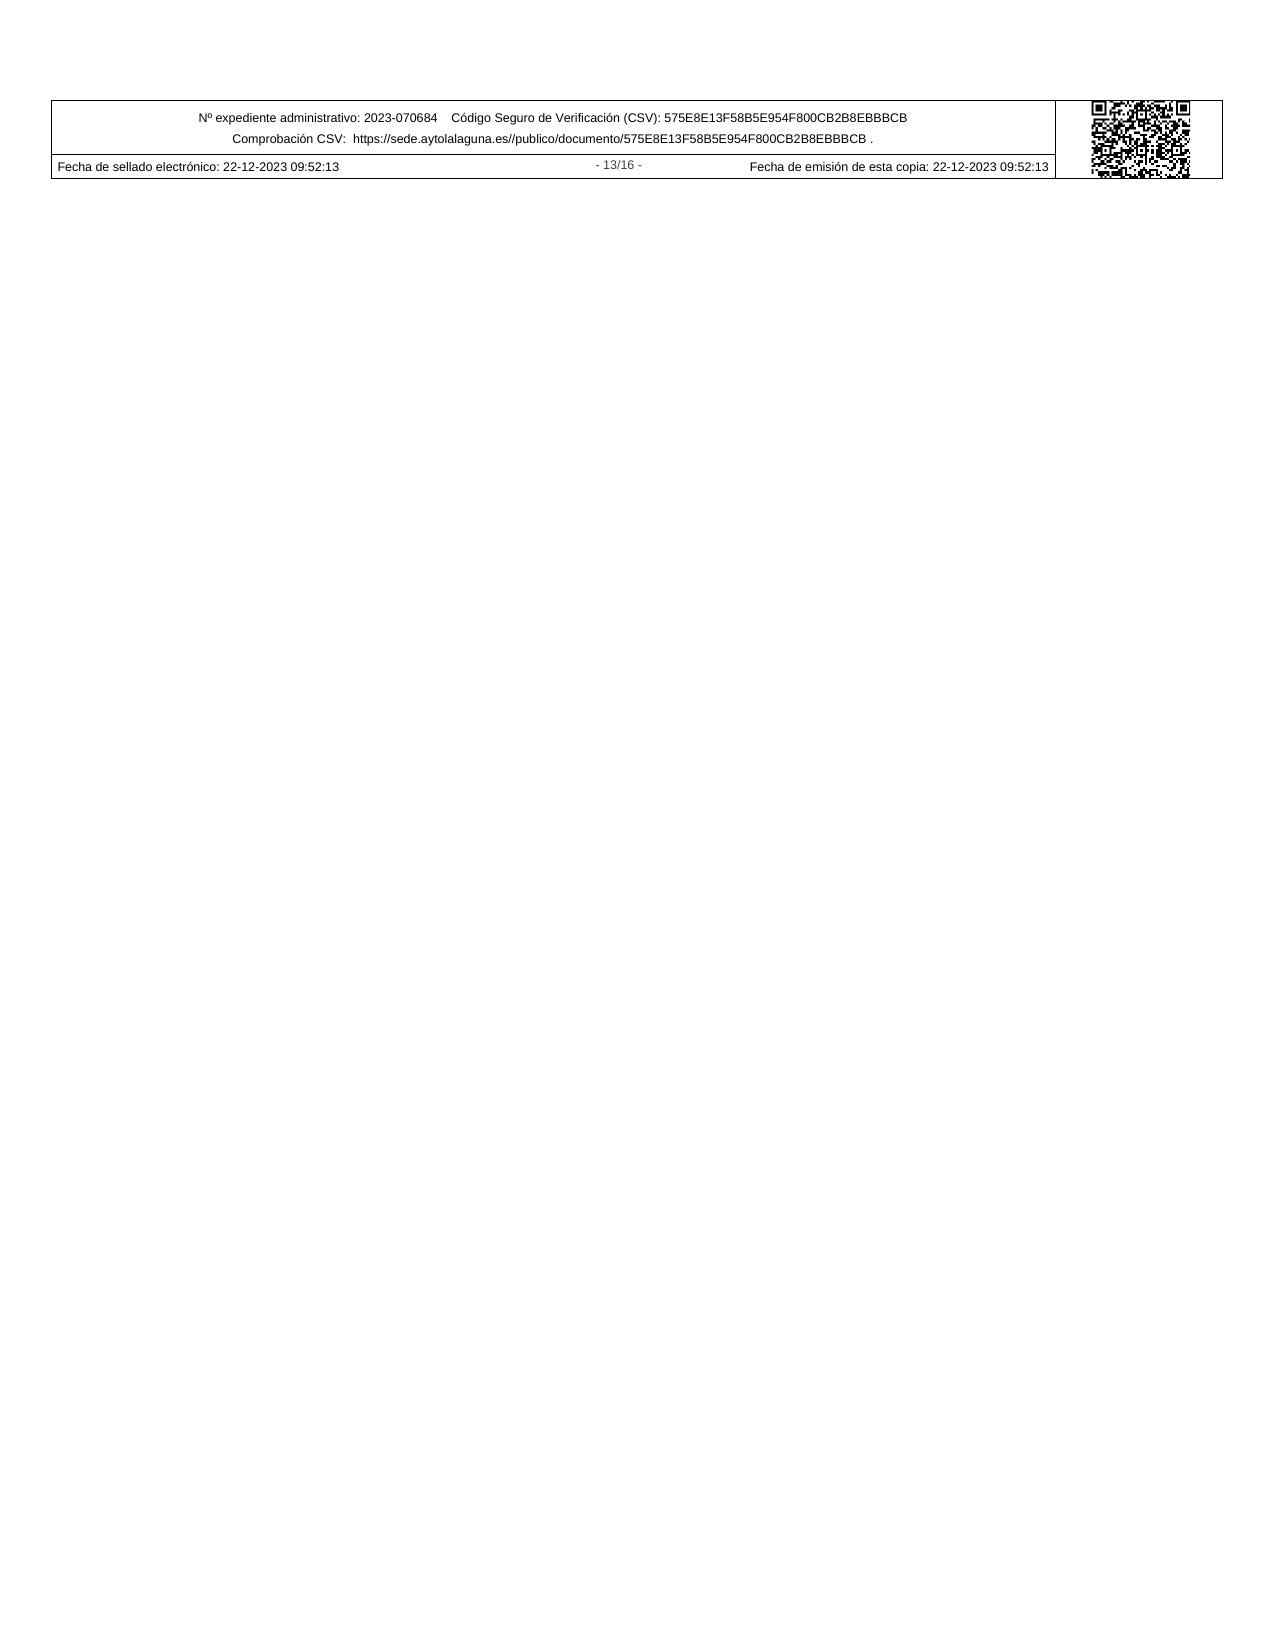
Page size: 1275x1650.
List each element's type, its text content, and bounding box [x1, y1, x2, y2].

table_header [1191, 101, 1222, 178]
table_header [1056, 101, 1091, 178]
table_cell Nº expediente administrativo: 2023-070684 Código Seguro de Verificación (CSV): 575E8E13F58B5E954F800CB2B8EBBBCB Comprobación CSV: https://sede.aytolalaguna.es//publico/documento/575E8E13F58B5E954F800CB2B8EBBBCB . [52, 101, 1055, 154]
table_cell Fecha de sellado electrónico: 22-12-2023 09:52:13 - 13/16 - Fecha de emisión de esta copia: 22-12-2023 09:52:13 [52, 155, 1055, 178]
